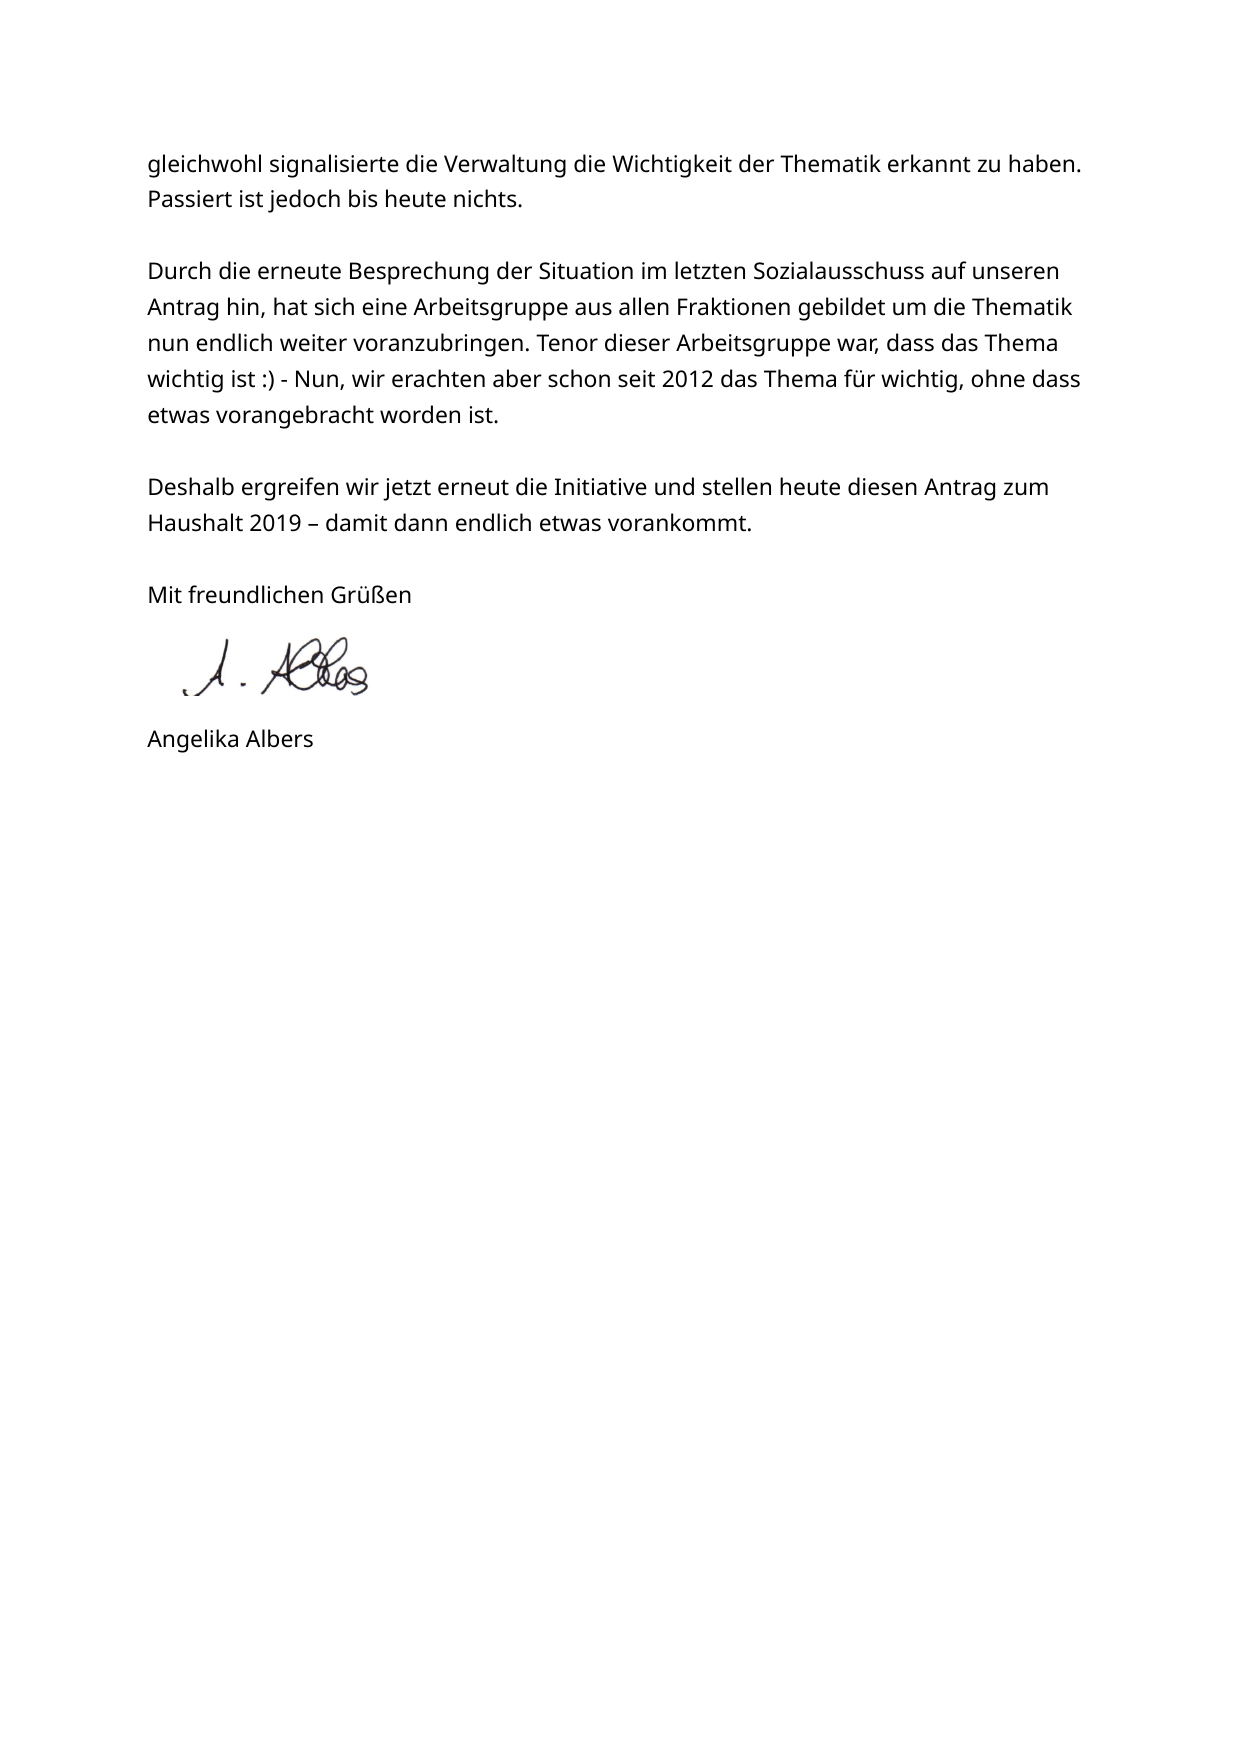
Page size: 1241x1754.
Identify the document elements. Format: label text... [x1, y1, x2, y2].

text Mit freundlichen Grüßen [147, 579, 1098, 610]
text Angelika Albers [147, 722, 1098, 754]
text gleichwohl signalisierte die Verwaltung die Wichtigkeit der Thematik erkannt zu haben. Passiert ist jedoch bis heute nichts. [147, 147, 1098, 215]
text Deshalb ergreifen wir jetzt erneut die Initiative und stellen heute diesen Antrag zum Haushalt 2019 – damit dann endlich etwas vorankommt. [147, 471, 1098, 538]
text Durch die erneute Besprechung der Situation im letzten Sozialausschuss auf unseren Antrag hin, hat sich eine Arbeitsgruppe aus allen Fraktionen gebildet um die Thematik nun endlich weiter voranzubringen. Tenor dieser Arbeitsgruppe war, dass das Thema wichtig ist :) - Nun, wir erachten aber schon seit 2012 das Thema für wichtig, ohne dass etwas vorangebracht worden ist. [147, 255, 1098, 430]
